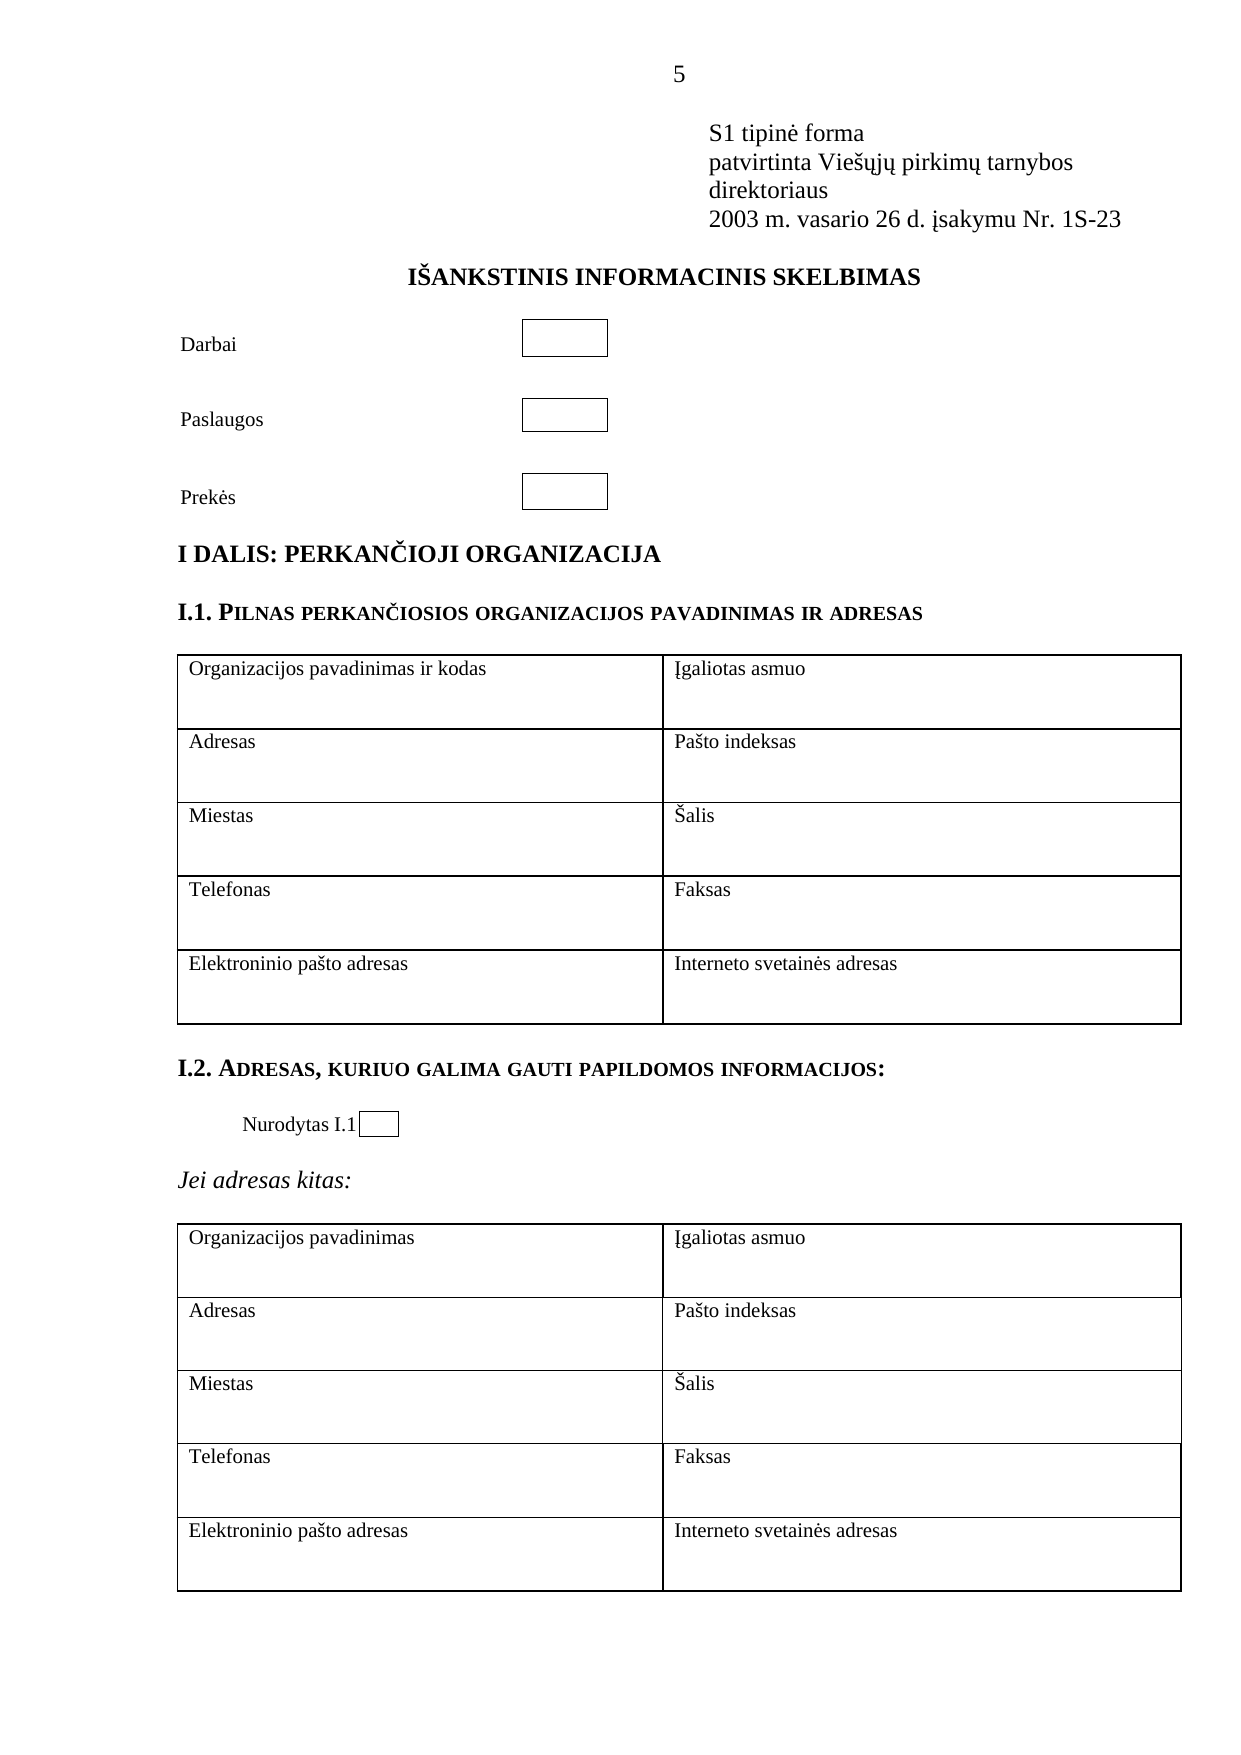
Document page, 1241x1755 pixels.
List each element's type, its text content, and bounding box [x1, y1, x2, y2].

table_header Organizacijos pavadinimas ir kodas [178, 656, 662, 728]
table_cell Paslaugos [177, 398, 522, 431]
table_cell [608, 431, 1181, 473]
table_cell [523, 474, 607, 509]
text I.1. Pilnas perkančiosios organizacijos pavadinimas ir adresas [177, 597, 1240, 625]
table_cell Šalis [664, 803, 1180, 875]
table_cell Miestas [178, 803, 662, 875]
text direktoriaus [177, 176, 1167, 204]
table_cell [523, 432, 608, 473]
table_cell Šalis [663, 1371, 1181, 1443]
table_cell Adresas [178, 1298, 662, 1370]
table_header Įgaliotas asmuo [664, 1225, 1180, 1297]
text IŠANKSTINIS INFORMACINIS SKELBIMAS [177, 262, 1152, 291]
table_cell [608, 473, 1181, 509]
table_cell [608, 356, 1181, 398]
text Jei adresas kitas: [177, 1166, 1181, 1194]
text I.2. Adresas, kuriuo galima gauti papildomos informacijos: [177, 1053, 1240, 1082]
table_header [360, 1112, 398, 1136]
table_header [399, 1111, 801, 1136]
table_cell Prekės [177, 473, 522, 509]
table_cell [608, 398, 1181, 431]
table_cell Interneto svetainės adresas [664, 951, 1180, 1023]
table_header Įgaliotas asmuo [664, 656, 1180, 728]
table_cell [523, 357, 608, 398]
table_cell Pašto indeksas [664, 730, 1180, 802]
table_cell [177, 431, 523, 473]
text I DALIS: PERKANČIOJI ORGANIZACIJA [177, 539, 1181, 568]
table_cell Pašto indeksas [663, 1298, 1181, 1370]
table_header Organizacijos pavadinimas [178, 1225, 662, 1297]
table_cell Telefonas [178, 877, 662, 949]
table_header [608, 319, 1181, 356]
table_cell [523, 399, 607, 431]
table_cell Faksas [664, 877, 1180, 949]
table_cell Elektroninio pašto adresas [178, 951, 662, 1023]
table_cell Elektroninio pašto adresas [178, 1518, 662, 1590]
table_header Nurodytas I.1 [177, 1111, 359, 1136]
table_cell Faksas [664, 1444, 1180, 1516]
text S1 tipinė forma [177, 118, 1098, 147]
table_cell Adresas [178, 730, 662, 802]
text patvirtinta Viešųjų pirkimų tarnybos [177, 147, 1167, 176]
text 2003 m. vasario 26 d. įsakymu Nr. 1S-23 [177, 204, 1167, 233]
table_cell Telefonas [178, 1444, 662, 1516]
table_header Darbai [177, 319, 522, 356]
table_cell Miestas [178, 1371, 662, 1443]
table_header [523, 320, 607, 356]
table_cell Interneto svetainės adresas [664, 1518, 1180, 1590]
table_header [801, 1111, 1181, 1136]
table_cell [177, 356, 523, 398]
